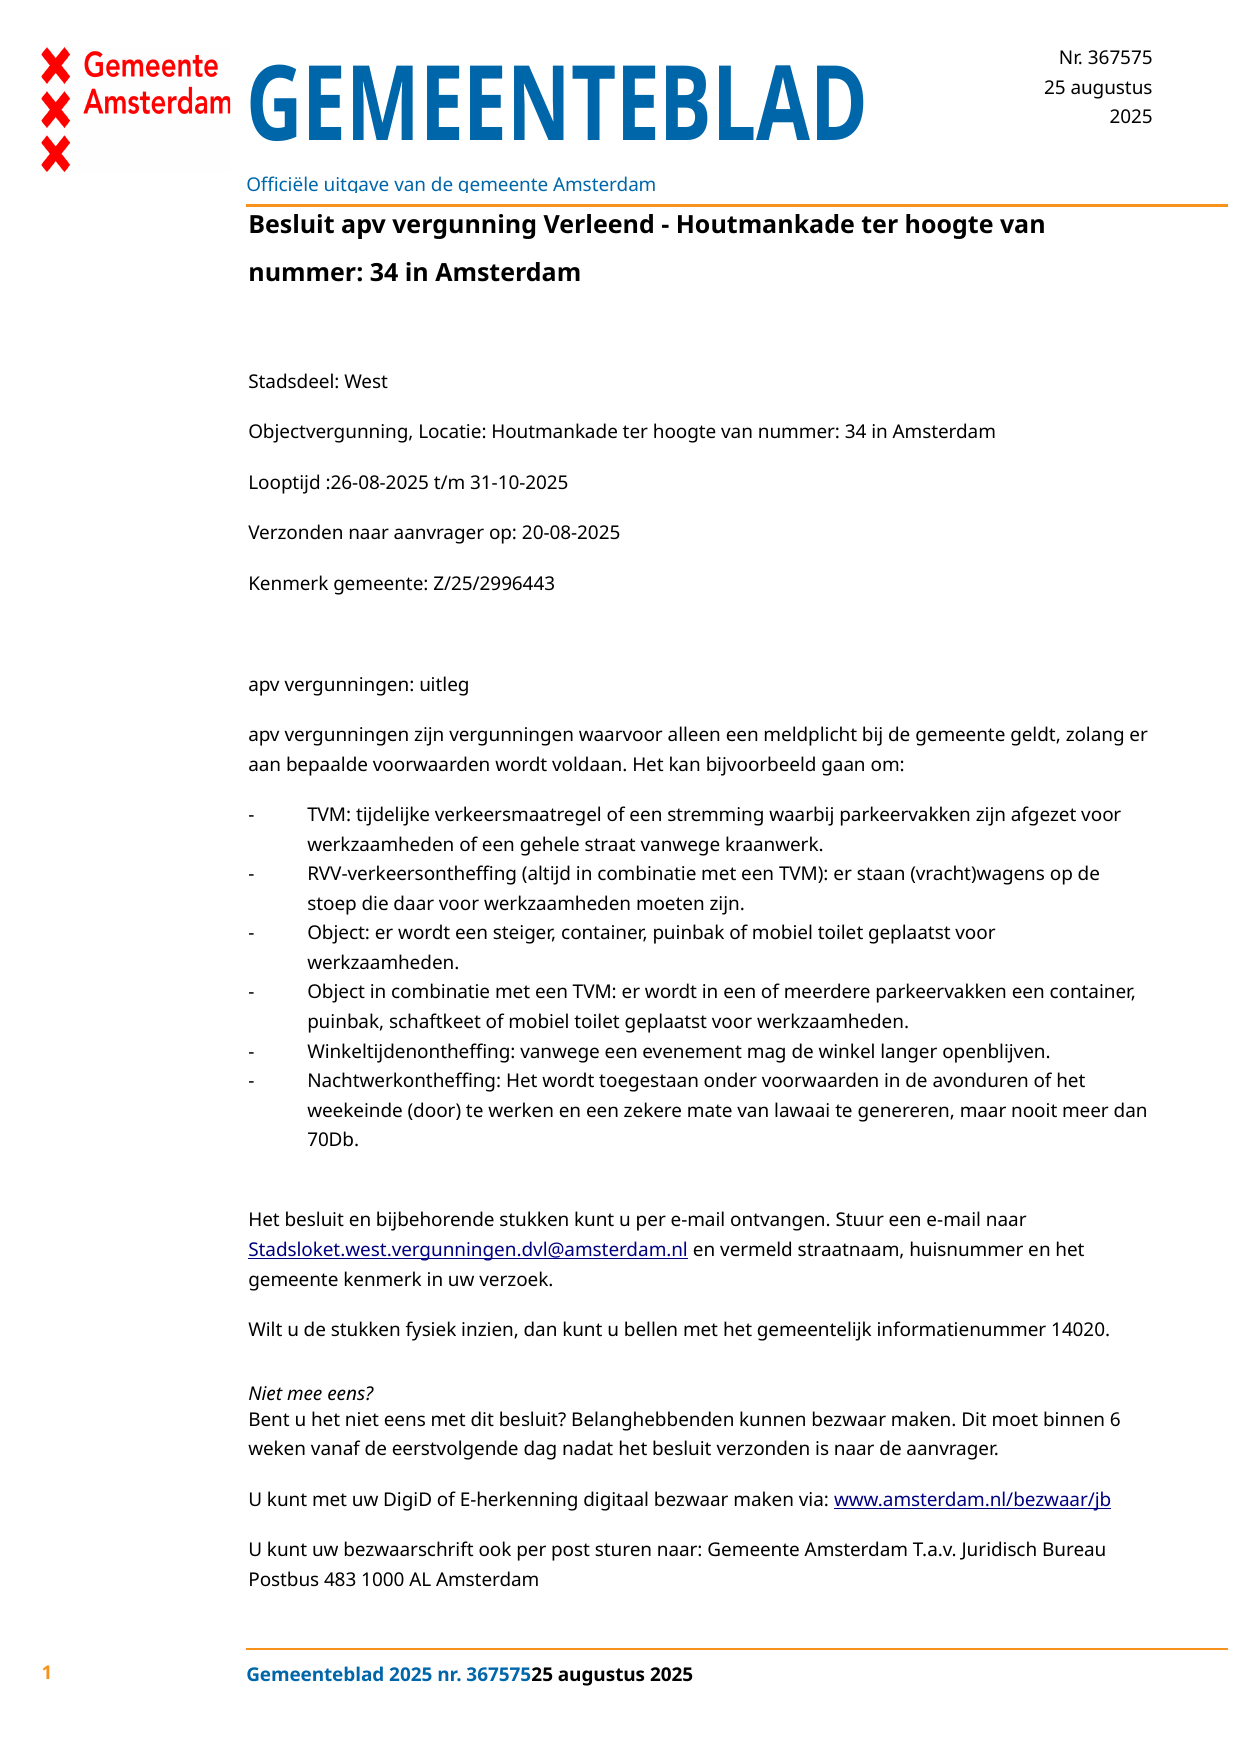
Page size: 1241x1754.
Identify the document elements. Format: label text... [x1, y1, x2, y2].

text Kenmerk gemeente: Z/25/2996443 [248, 570, 1152, 596]
text Besluit apv vergunning Verleend - Houtmankade ter hoogte van nummer: 34 in Amsterdam [248, 207, 1152, 288]
text Het besluit en bijbehorende stukken kunt u per e-mail ontvangen. Stuur een e-mail naar Stadsloket.west.vergunningen.dvl@amsterdam.nl en vermeld straatnaam, huisnummer en het gemeente kenmerk in uw verzoek. [248, 1207, 1152, 1292]
picture [41, 47, 231, 172]
text apv vergunningen: uitleg [248, 671, 1152, 697]
text Objectvergunning, Locatie: Houtmankade ter hoogte van nummer: 34 in Amsterdam [248, 419, 1152, 444]
text U kunt uw bezwaarschrift ook per post sturen naar: Gemeente Amsterdam T.a.v. Juridisch Bureau Postbus 483 1000 AL Amsterdam [248, 1536, 1152, 1592]
list Nachtwerkontheffing: Het wordt toegestaan onder voorwaarden in de avonduren of het weekeinde (door) te werken en een zekere mate van lawaai te genereren, maar nooit meer dan 70Db. [248, 1067, 1152, 1152]
text U kunt met uw DigiD of E-herkenning digitaal bezwaar maken via: www.amsterdam.nl/bezwaar/jb [248, 1486, 1152, 1512]
text Wilt u de stukken fysiek inzien, dan kunt u bellen met het gemeentelijk informatienummer 14020. [248, 1316, 1152, 1342]
text Stadsdeel: West [248, 368, 1152, 394]
text Verzonden naar aanvrager op: 20-08-2025 [248, 519, 1152, 545]
list Object: er wordt een steiger, container, puinbak of mobiel toilet geplaatst voor werkzaamheden. [248, 919, 1152, 975]
list Object in combinatie met een TVM: er wordt in een of meerdere parkeervakken een container, puinbak, schaftkeet of mobiel toilet geplaatst voor werkzaamheden. [248, 979, 1152, 1034]
list RVV-verkeersontheffing (altijd in combinatie met een TVM): er staan (vracht)wagens op de stoep die daar voor werkzaamheden moeten zijn. [248, 860, 1152, 916]
text Looptijd :26-08-2025 t/m 31-10-2025 [248, 469, 1152, 495]
text apv vergunningen zijn vergunningen waarvoor alleen een meldplicht bij de gemeente geldt, zolang er aan bepaalde voorwaarden wordt voldaan. Het kan bijvoorbeeld gaan om: [248, 721, 1152, 777]
text Niet mee eens? [248, 1380, 1152, 1406]
text Bent u het niet eens met dit besluit? Belanghebbenden kunnen bezwaar maken. Dit moet binnen 6 weken vanaf de eerstvolgende dag nadat het besluit verzonden is naar de aanvrager. [248, 1406, 1152, 1461]
list TVM: tijdelijke verkeersmaatregel of een stremming waarbij parkeervakken zijn afgezet voor werkzaamheden of een gehele straat vanwege kraanwerk. [248, 801, 1152, 857]
list Winkeltijdenontheffing: vanwege een evenement mag de winkel langer openblijven. [248, 1038, 1152, 1064]
